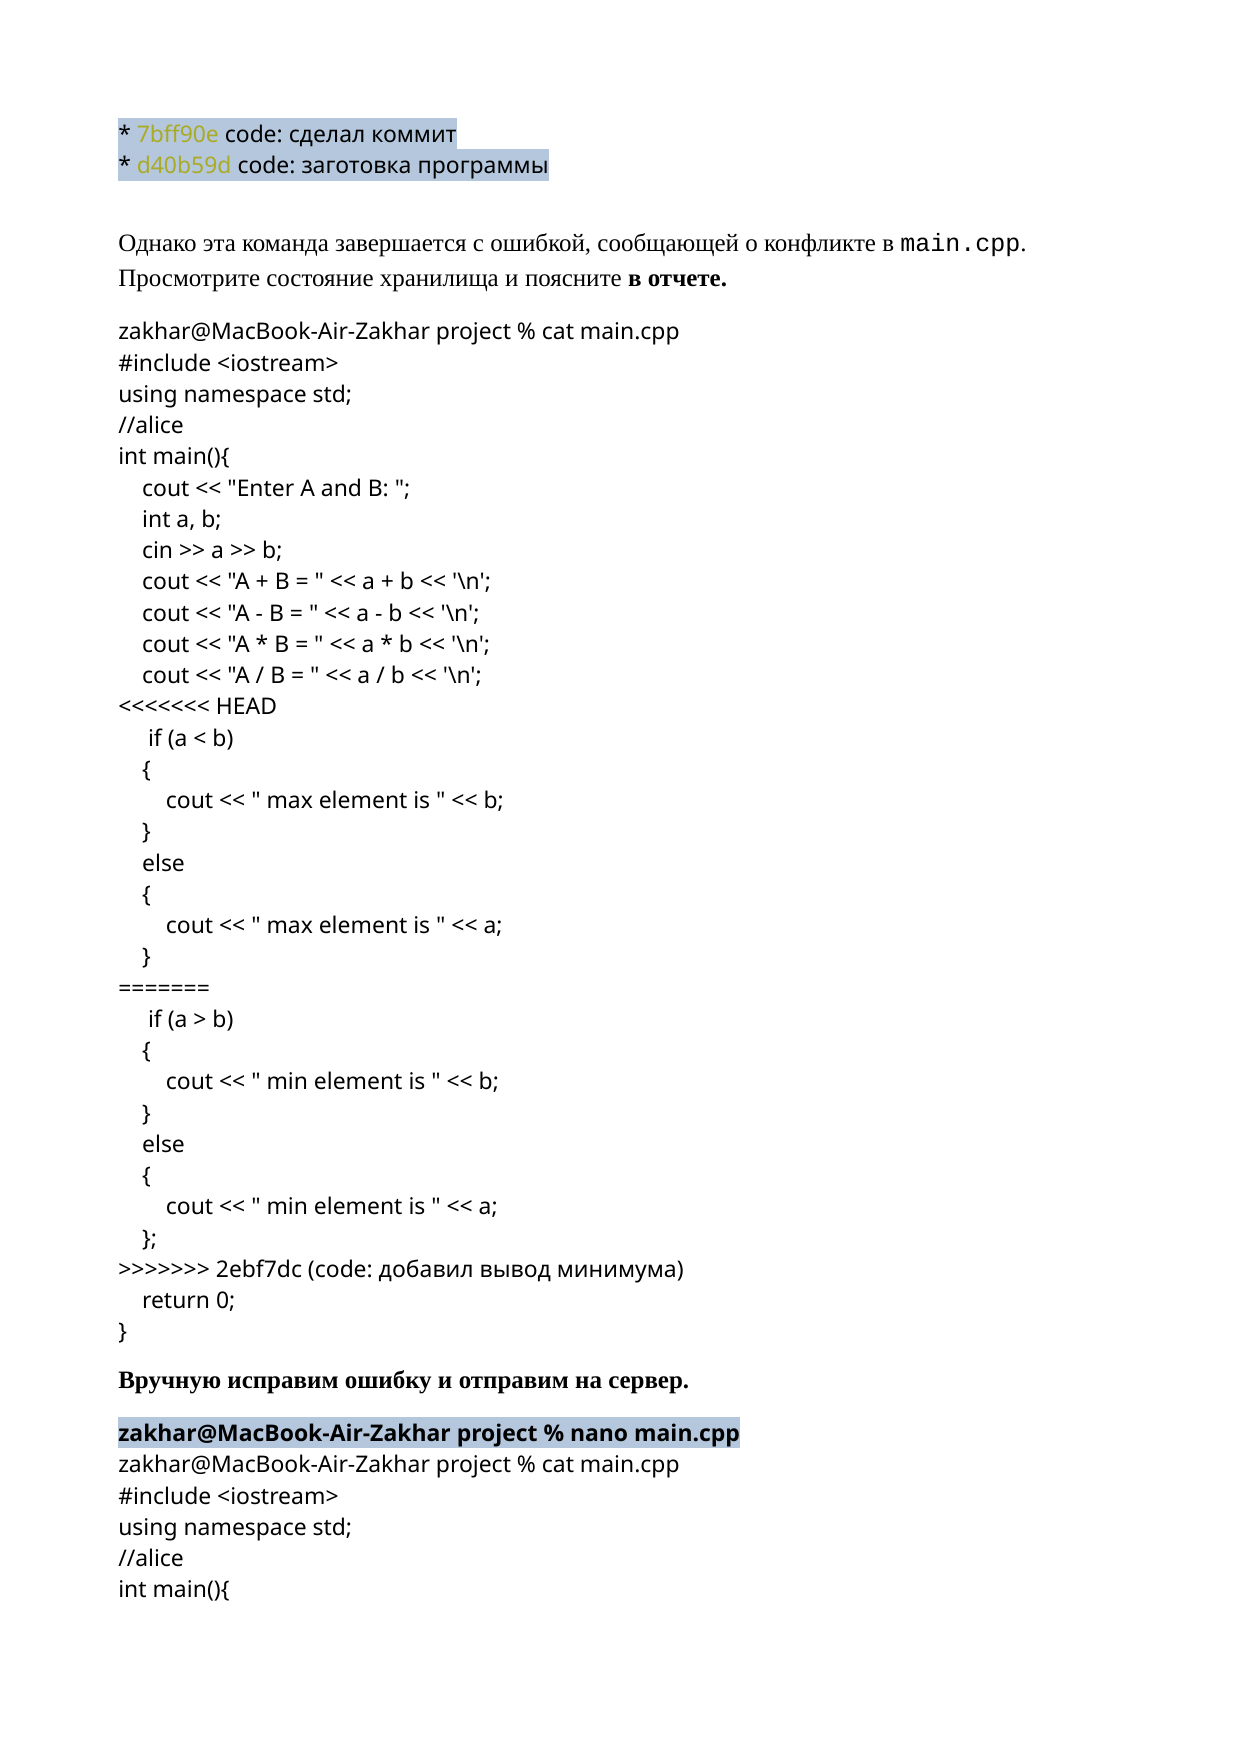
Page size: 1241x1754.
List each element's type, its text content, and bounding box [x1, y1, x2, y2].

text using namespace std; [118, 1511, 1122, 1542]
text }; [118, 1221, 1122, 1253]
text #include <iostream> [118, 346, 1122, 378]
text //alice [118, 409, 1122, 440]
text cout << " min element is " << b; [118, 1065, 1122, 1096]
text >>>>>>> 2ebf7dc (code: добавил вывод минимума) [118, 1253, 1122, 1284]
text cout << "A + B = " << a + b << '\n'; [118, 565, 1122, 596]
text using namespace std; [118, 378, 1122, 409]
text zakhar@MacBook-Air-Zakhar project % nano main.cpp [118, 1417, 1122, 1448]
text cout << " min element is " << a; [118, 1190, 1122, 1221]
text { [118, 753, 1122, 784]
text zakhar@MacBook-Air-Zakhar project % cat main.cpp [118, 1448, 1122, 1480]
text cout << "A / B = " << a / b << '\n'; [118, 659, 1122, 690]
text ======= [118, 971, 1122, 1003]
text int main(){ [118, 440, 1122, 471]
text } [118, 1315, 1122, 1346]
text int main(){ [118, 1573, 1122, 1605]
text if (a < b) [118, 721, 1122, 753]
text { [118, 1159, 1122, 1190]
text cout << "A * B = " << a * b << '\n'; [118, 628, 1122, 659]
text cout << "Enter A and B: "; [118, 471, 1122, 503]
text { [118, 878, 1122, 909]
text * 7bff90e code: сделал коммит [118, 118, 1122, 149]
text #include <iostream> [118, 1480, 1122, 1511]
text int a, b; [118, 503, 1122, 534]
text } [118, 815, 1122, 846]
text //alice [118, 1542, 1122, 1573]
text else [118, 1128, 1122, 1159]
text cin >> a >> b; [118, 534, 1122, 565]
text } [118, 1096, 1122, 1128]
text else [118, 846, 1122, 878]
text } [118, 940, 1122, 971]
text * d40b59d code: заготовка программы [118, 149, 1122, 181]
text cout << " max element is " << b; [118, 784, 1122, 815]
text Вручную исправим ошибку и отправим на сервер. [118, 1365, 1122, 1394]
text { [118, 1034, 1122, 1065]
text if (a > b) [118, 1003, 1122, 1034]
text Однако эта команда завершается с ошибкой, сообщающей о конфликте в main.cpp. Просмотрите состояние хранилища и поясните в отчете. [118, 228, 1122, 292]
text <<<<<<< HEAD [118, 690, 1122, 721]
text cout << "A - B = " << a - b << '\n'; [118, 596, 1122, 628]
text cout << " max element is " << a; [118, 909, 1122, 940]
text return 0; [118, 1284, 1122, 1315]
text zakhar@МacBook-Air-Zakhar project % cat main.cpp [118, 315, 1122, 346]
